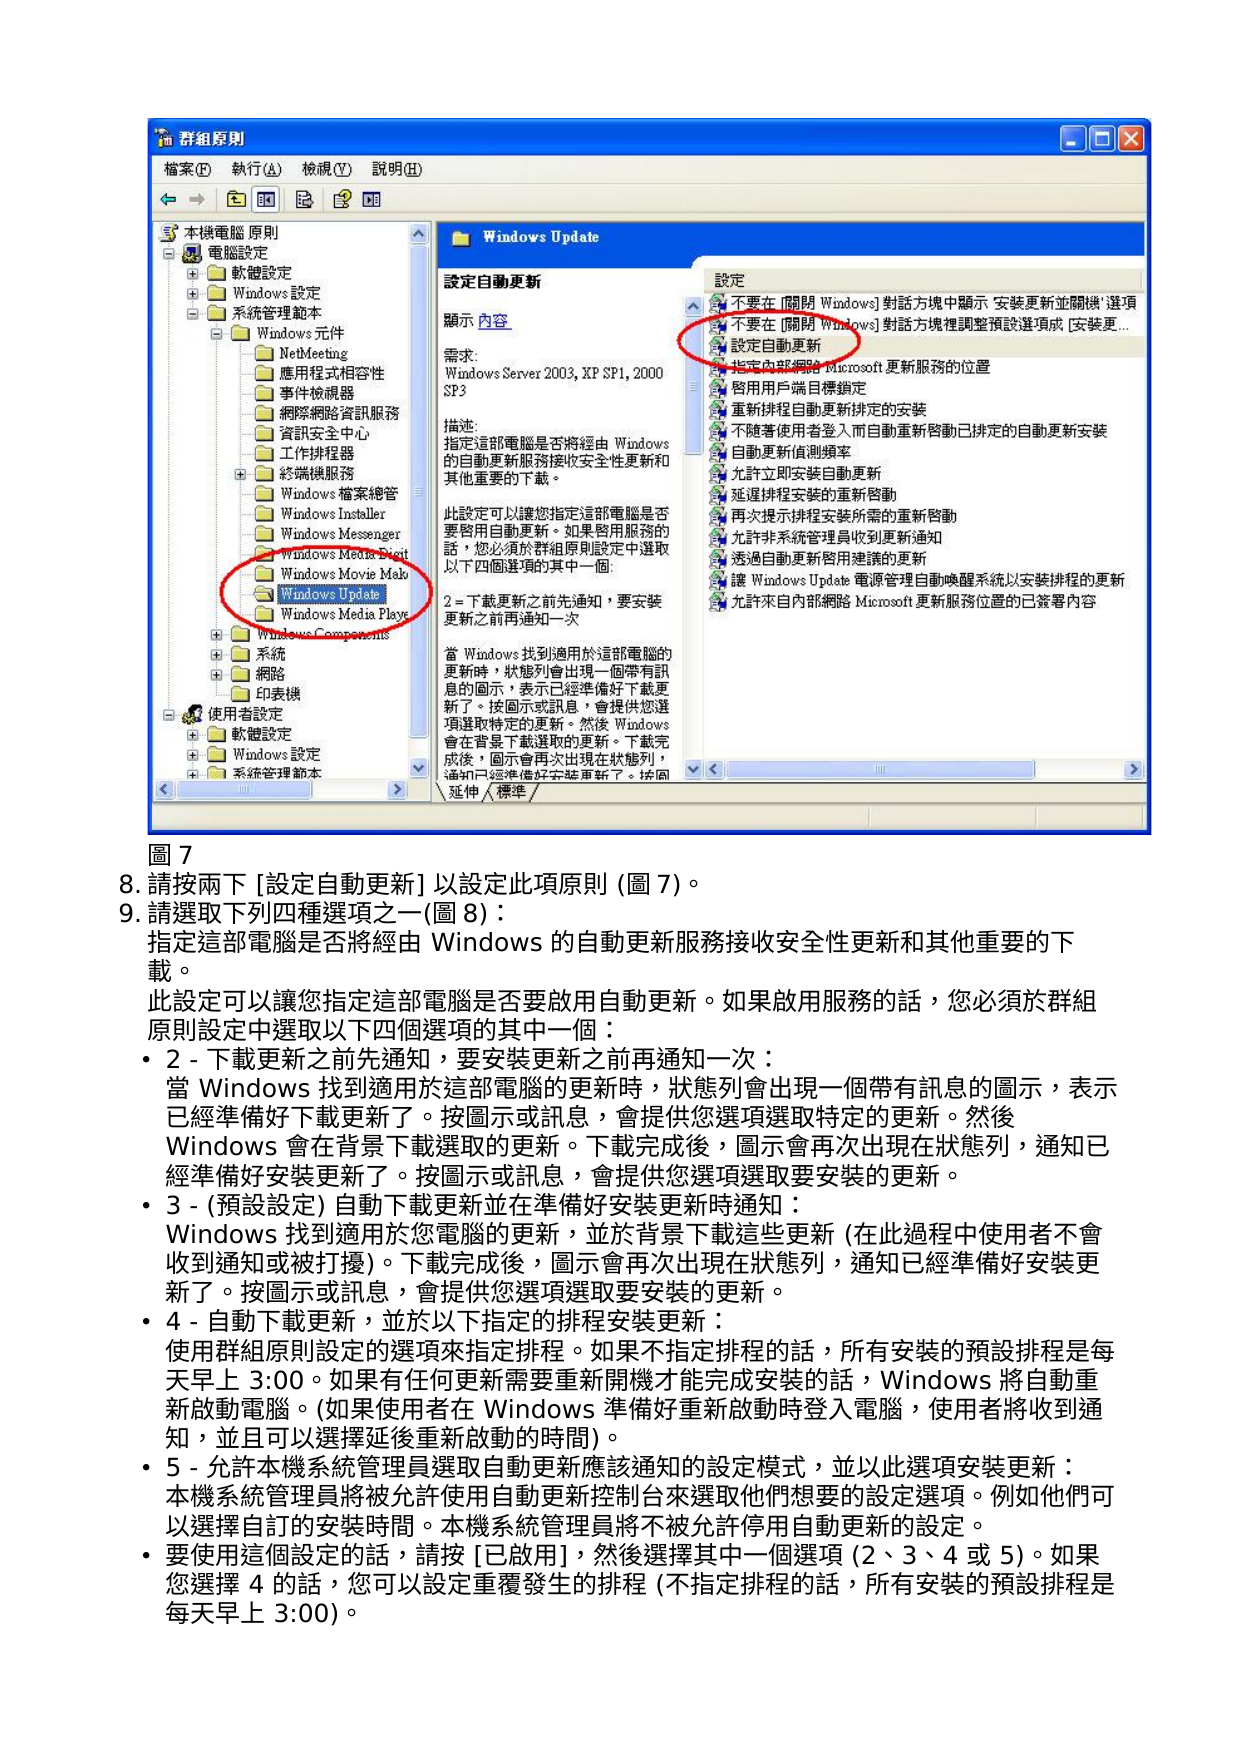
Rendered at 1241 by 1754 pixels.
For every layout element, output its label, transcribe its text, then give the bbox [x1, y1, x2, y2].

list 在 [電腦設定] 下，展開 [系統管理範本]，再展開 [Windows 元件]，然後展開 [Windows Update] (圖7) 圖7 [118, 118, 1122, 870]
list 3 - (預設設定) 自動下載更新並在準備好安裝更新時通知： Windows 找到適用於您電腦的更新，並於背景下載這些更新 (在此過程中使用者不會收到通知或被打擾)。下載完成後，圖示會再次出現在狀態列，通知已經準備好安裝更新了。按圖示或訊息，會提供您選項選取要安裝的更新。 [142, 1191, 1122, 1308]
picture [147, 118, 1152, 835]
list 請選取下列四種選項之一(圖8)： 指定這部電腦是否將經由 Windows 的自動更新服務接收安全性更新和其他重要的下載。 此設定可以讓您指定這部電腦是否要啟用自動更新。如果啟用服務的話，您必須於群組原則設定中選取以下四個選項的其中一個： [118, 899, 1122, 1045]
list 請按兩下 [設定自動更新] 以設定此項原則 (圖7)。 [118, 870, 1122, 899]
list 5 - 允許本機系統管理員選取自動更新應該通知的設定模式，並以此選項安裝更新： 本機系統管理員將被允許使用自動更新控制台來選取他們想要的設定選項。例如他們可以選擇自訂的安裝時間。本機系統管理員將不被允許停用自動更新的設定。 [142, 1453, 1122, 1541]
list 要使用這個設定的話，請按 [已啟用]，然後選擇其中一個選項 (2、3、4 或 5)。如果您選擇 4 的話，您可以設定重覆發生的排程 (不指定排程的話，所有安裝的預設排程是每天早上 3:00)。 [142, 1541, 1122, 1628]
list 2 - 下載更新之前先通知，要安裝更新之前再通知一次： 當 Windows 找到適用於這部電腦的更新時，狀態列會出現一個帶有訊息的圖示，表示已經準備好下載更新了。按圖示或訊息，會提供您選項選取特定的更新。然後 Windows 會在背景下載選取的更新。下載完成後，圖示會再次出現在狀態列，通知已經準備好安裝更新了。按圖示或訊息，會提供您選項選取要安裝的更新。 [142, 1045, 1122, 1191]
list 4 - 自動下載更新，並於以下指定的排程安裝更新： 使用群組原則設定的選項來指定排程。如果不指定排程的話，所有安裝的預設排程是每天早上 3:00。如果有任何更新需要重新開機才能完成安裝的話，Windows 將自動重新啟動電腦。(如果使用者在 Windows 準備好重新啟動時登入電腦，使用者將收到通知，並且可以選擇延後重新啟動的時間)。 [142, 1308, 1122, 1453]
